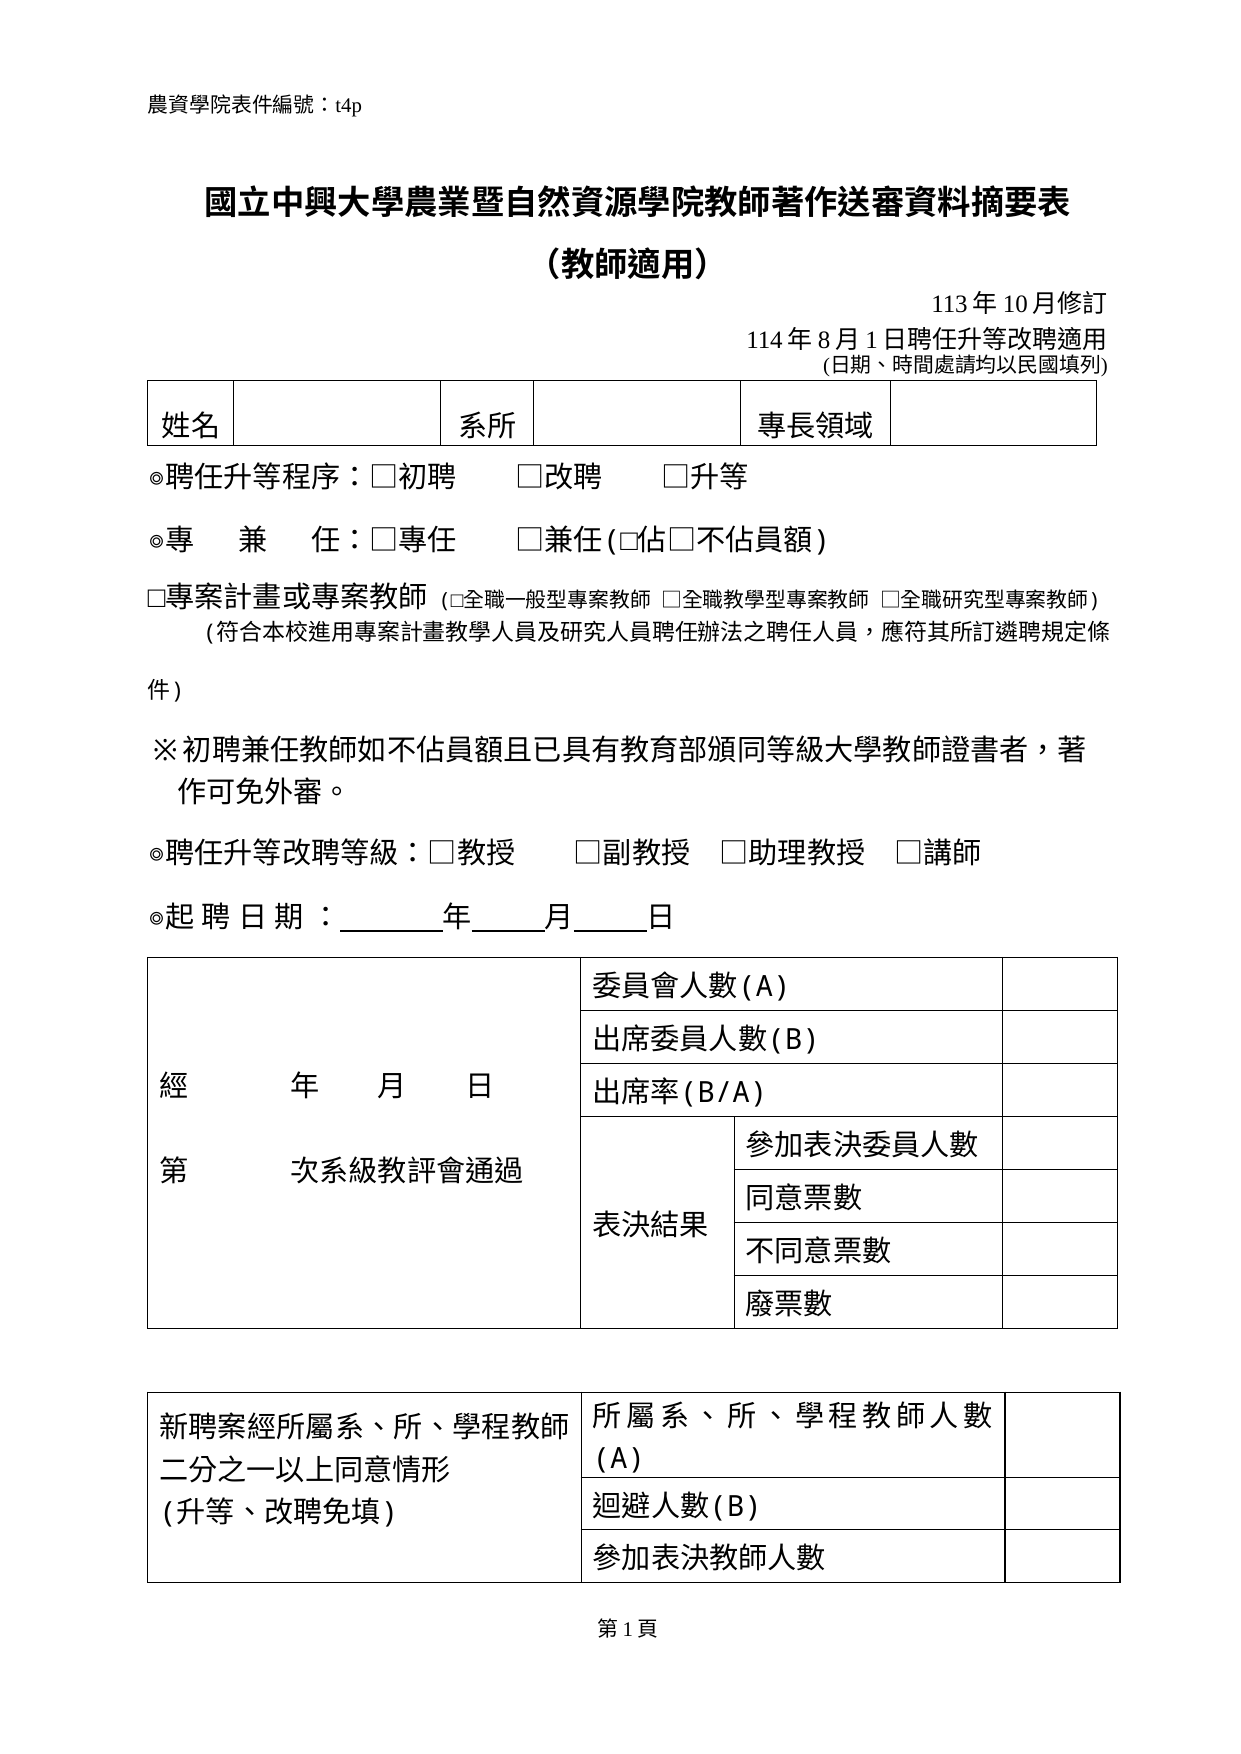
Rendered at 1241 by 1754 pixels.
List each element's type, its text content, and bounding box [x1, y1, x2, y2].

text （教師適用） [135, 221, 1120, 283]
table_header 專長領域 [741, 381, 890, 445]
table_header [534, 381, 740, 445]
table_header [891, 381, 1096, 445]
table_header [1006, 1393, 1119, 1477]
table_cell 表決結果 [581, 1117, 734, 1328]
table_cell 參加表決委員人數 [735, 1117, 1002, 1169]
table_cell 迴避人數(B) [582, 1478, 1004, 1529]
text ◎起聘日期： 年 月 日 [148, 893, 1107, 936]
table_header [234, 381, 440, 445]
table_cell [1003, 1276, 1117, 1328]
text 國立中興大學農業暨自然資源學院教師著作送審資料摘要表 [135, 158, 1120, 221]
text ◎聘任升等程序：□初聘 □改聘 □升等 [148, 453, 1107, 496]
table_header 系所 [441, 381, 533, 445]
table_header 委員會人數(A) [581, 958, 1002, 1010]
text ◎聘任升等改聘等級：□教授 □副教授 □助理教授 □講師 [148, 830, 1107, 872]
table_cell [1003, 1170, 1117, 1222]
text ◎專 兼 任：□專任 □兼任(□佔□不佔員額) [148, 517, 1107, 559]
text ※初聘兼任教師如不佔員額且已具有教育部頒同等級大學教師證書者，著作可免外審。 [148, 726, 1107, 811]
table_cell 同意票數 [735, 1170, 1002, 1222]
table_cell [1003, 1064, 1117, 1116]
text (符合本校進用專案計畫教學人員及研究人員聘任辦法之聘任人員，應符其所訂遴聘規定條件) [148, 614, 1137, 707]
table_header [1003, 958, 1117, 1010]
table_cell 出席率(B/A) [581, 1064, 1002, 1116]
table_cell 不同意票數 [735, 1223, 1002, 1275]
text □專案計畫或專案教師 (□全職一般型專案教師 □全職教學型專案教師 □全職研究型專案教師) [148, 580, 1122, 614]
text 113年10月修訂 [148, 283, 1107, 319]
text 114年8月1日聘任升等改聘適用 [148, 319, 1107, 356]
table_cell [1006, 1530, 1119, 1582]
table_cell 廢票數 [735, 1276, 1002, 1328]
table_cell [1003, 1223, 1117, 1275]
table_header 新聘案經所屬系、所、學程教師二分之一以上同意情形 (升等、改聘免填) 經 年 月 日 第 次 會議通過 [148, 1393, 581, 1582]
table_cell [1003, 1011, 1117, 1063]
text (日期、時間處請均以民國填列) [148, 356, 1107, 377]
table_cell 參加表決教師人數 [582, 1530, 1004, 1582]
table_cell [1006, 1478, 1119, 1529]
table_cell [1003, 1117, 1117, 1169]
table_header 經 年 月 日 第 次系級教評會通過 [148, 958, 580, 1328]
table_cell 出席委員人數(B) [581, 1011, 1002, 1063]
table_header 姓名 [148, 381, 233, 445]
table_header 所屬系、所、學程教師人數(A) [582, 1393, 1004, 1477]
